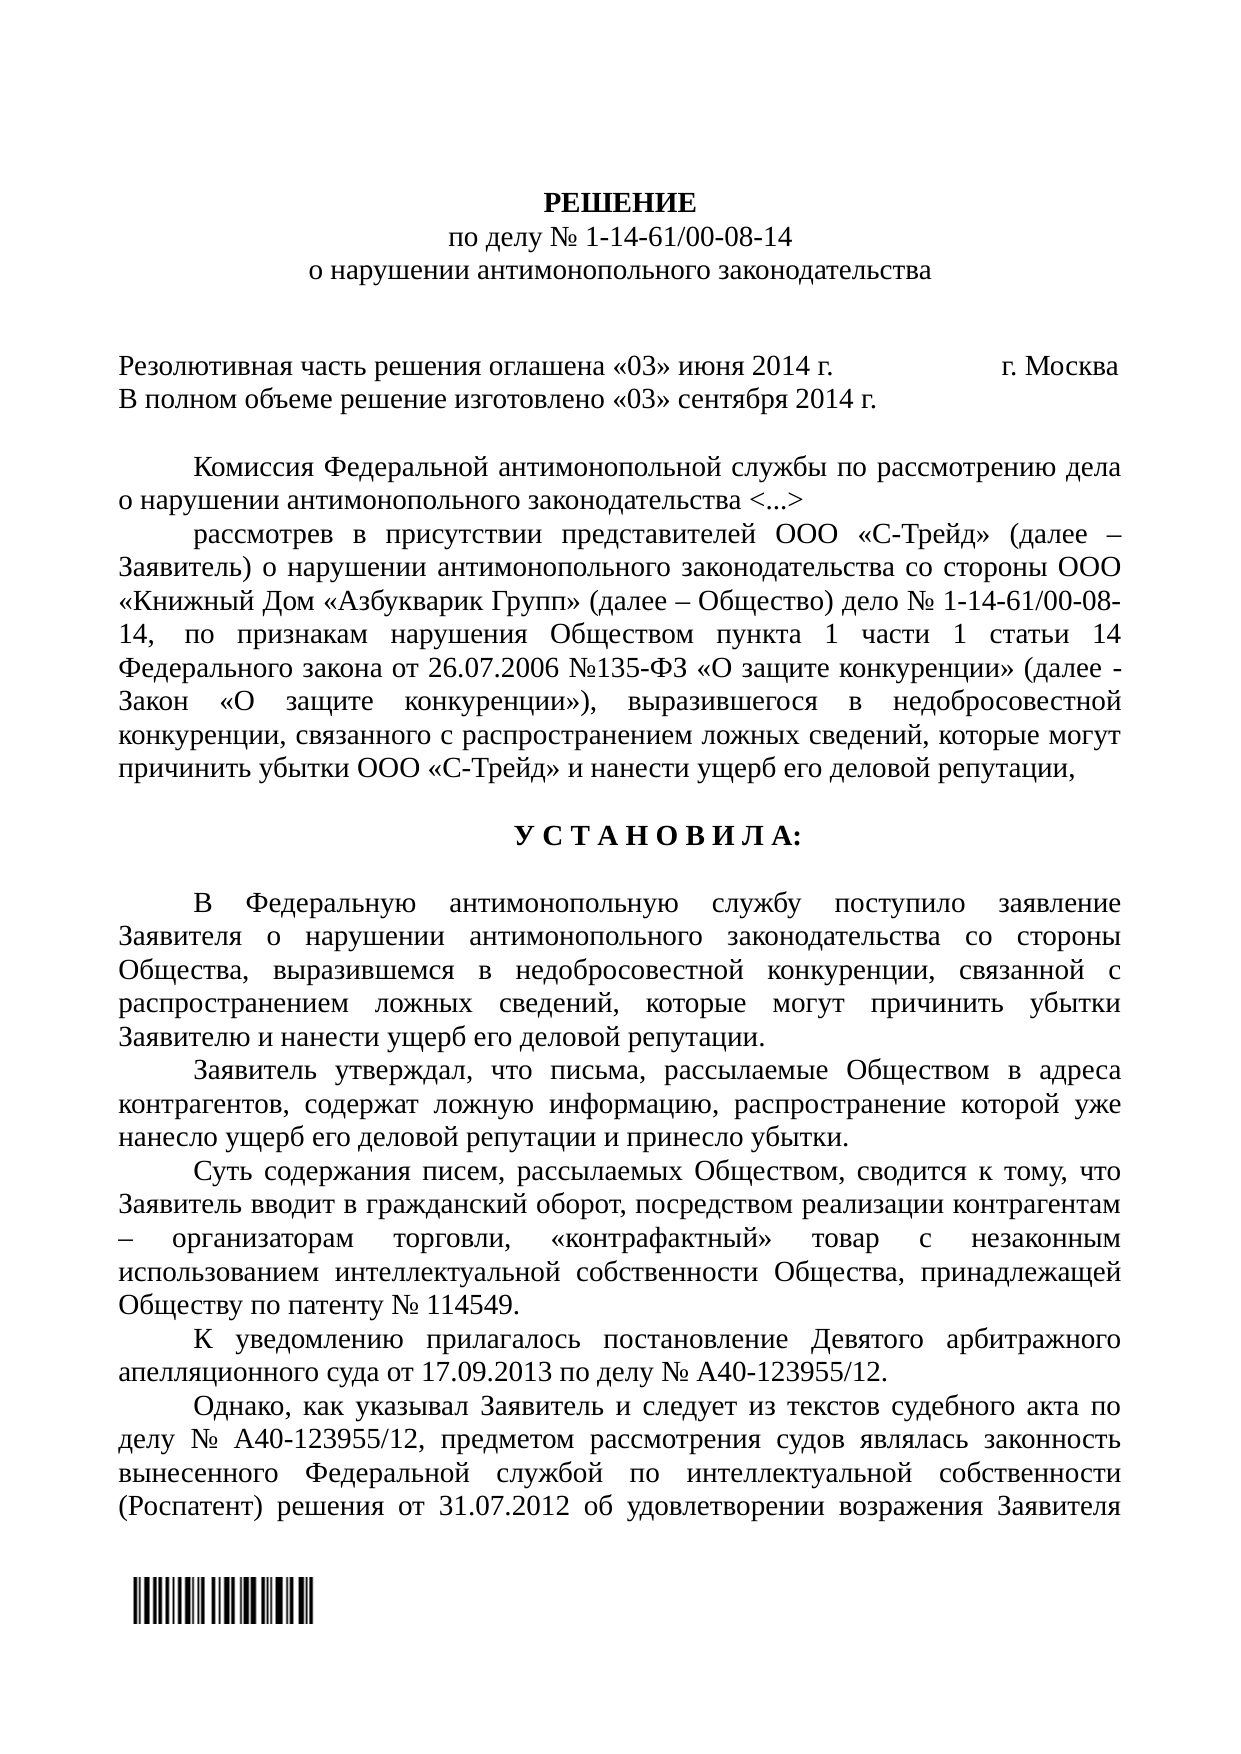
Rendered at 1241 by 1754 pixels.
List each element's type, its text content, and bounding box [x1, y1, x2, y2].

text Однако, как указывал Заявитель и следует из текстов судебного акта по делу № А40-123955/12, предметом рассмотрения судов являлась законность вынесенного Федеральной службой по интеллектуальной собственности (Роспатент) решения от 31.07.2012 об удовлетворении возражения Заявителя [118, 1388, 1122, 1522]
text Резолютивная часть решения оглашена «03» июня 2014 г. г. Москва [118, 348, 1122, 382]
text о нарушении антимонопольного законодательства [118, 252, 1122, 286]
picture [118, 1577, 331, 1624]
text У С Т А Н О В И Л А: [118, 818, 1122, 851]
text В полном объеме решение изготовлено «03» сентября 2014 г. [118, 382, 1122, 415]
text Суть содержания писем, рассылаемых Обществом, сводится к тому, что Заявитель вводит в гражданский оборот, посредством реализации контрагентам – организаторам торговли, «контрафактный» товар с незаконным использованием интеллектуальной собственности Общества, принадлежащей Обществу по патенту № 114549. [118, 1153, 1122, 1321]
text рассмотрев в присутствии представителей ООО «С-Трейд» (далее – Заявитель) о нарушении антимонопольного законодательства со стороны ООО «Книжный Дом «Азбукварик Групп» (далее – Общество) дело № 1-14-61/00-08-14, по признакам нарушения Обществом пункта 1 части 1 статьи 14 Федерального закона от 26.07.2006 №135-ФЗ «О защите конкуренции» (далее ‑ Закон «О защите конкуренции»), выразившегося в недобросовестной конкуренции, связанного с распространением ложных сведений, которые могут причинить убытки ООО «С-Трейд» и нанести ущерб его деловой репутации, [118, 516, 1122, 784]
text Заявитель утверждал, что письма, рассылаемые Обществом в адреса контрагентов, содержат ложную информацию, распространение которой уже нанесло ущерб его деловой репутации и принесло убытки. [118, 1052, 1122, 1153]
text по делу № 1-14-61/00-08-14 [118, 219, 1122, 252]
text В Федеральную антимонопольную службу поступило заявление Заявителя о нарушении антимонопольного законодательства со стороны Общества, выразившемся в недобросовестной конкуренции, связанной с распространением ложных сведений, которые могут причинить убытки Заявителю и нанести ущерб его деловой репутации. [118, 885, 1122, 1052]
text РЕШЕНИЕ [118, 185, 1122, 219]
text К уведомлению прилагалось постановление Девятого арбитражного апелляционного суда от 17.09.2013 по делу № А40-123955/12. [118, 1321, 1122, 1388]
text Комиссия Федеральной антимонопольной службы по рассмотрению дела о нарушении антимонопольного законодательства <...> [118, 449, 1122, 516]
